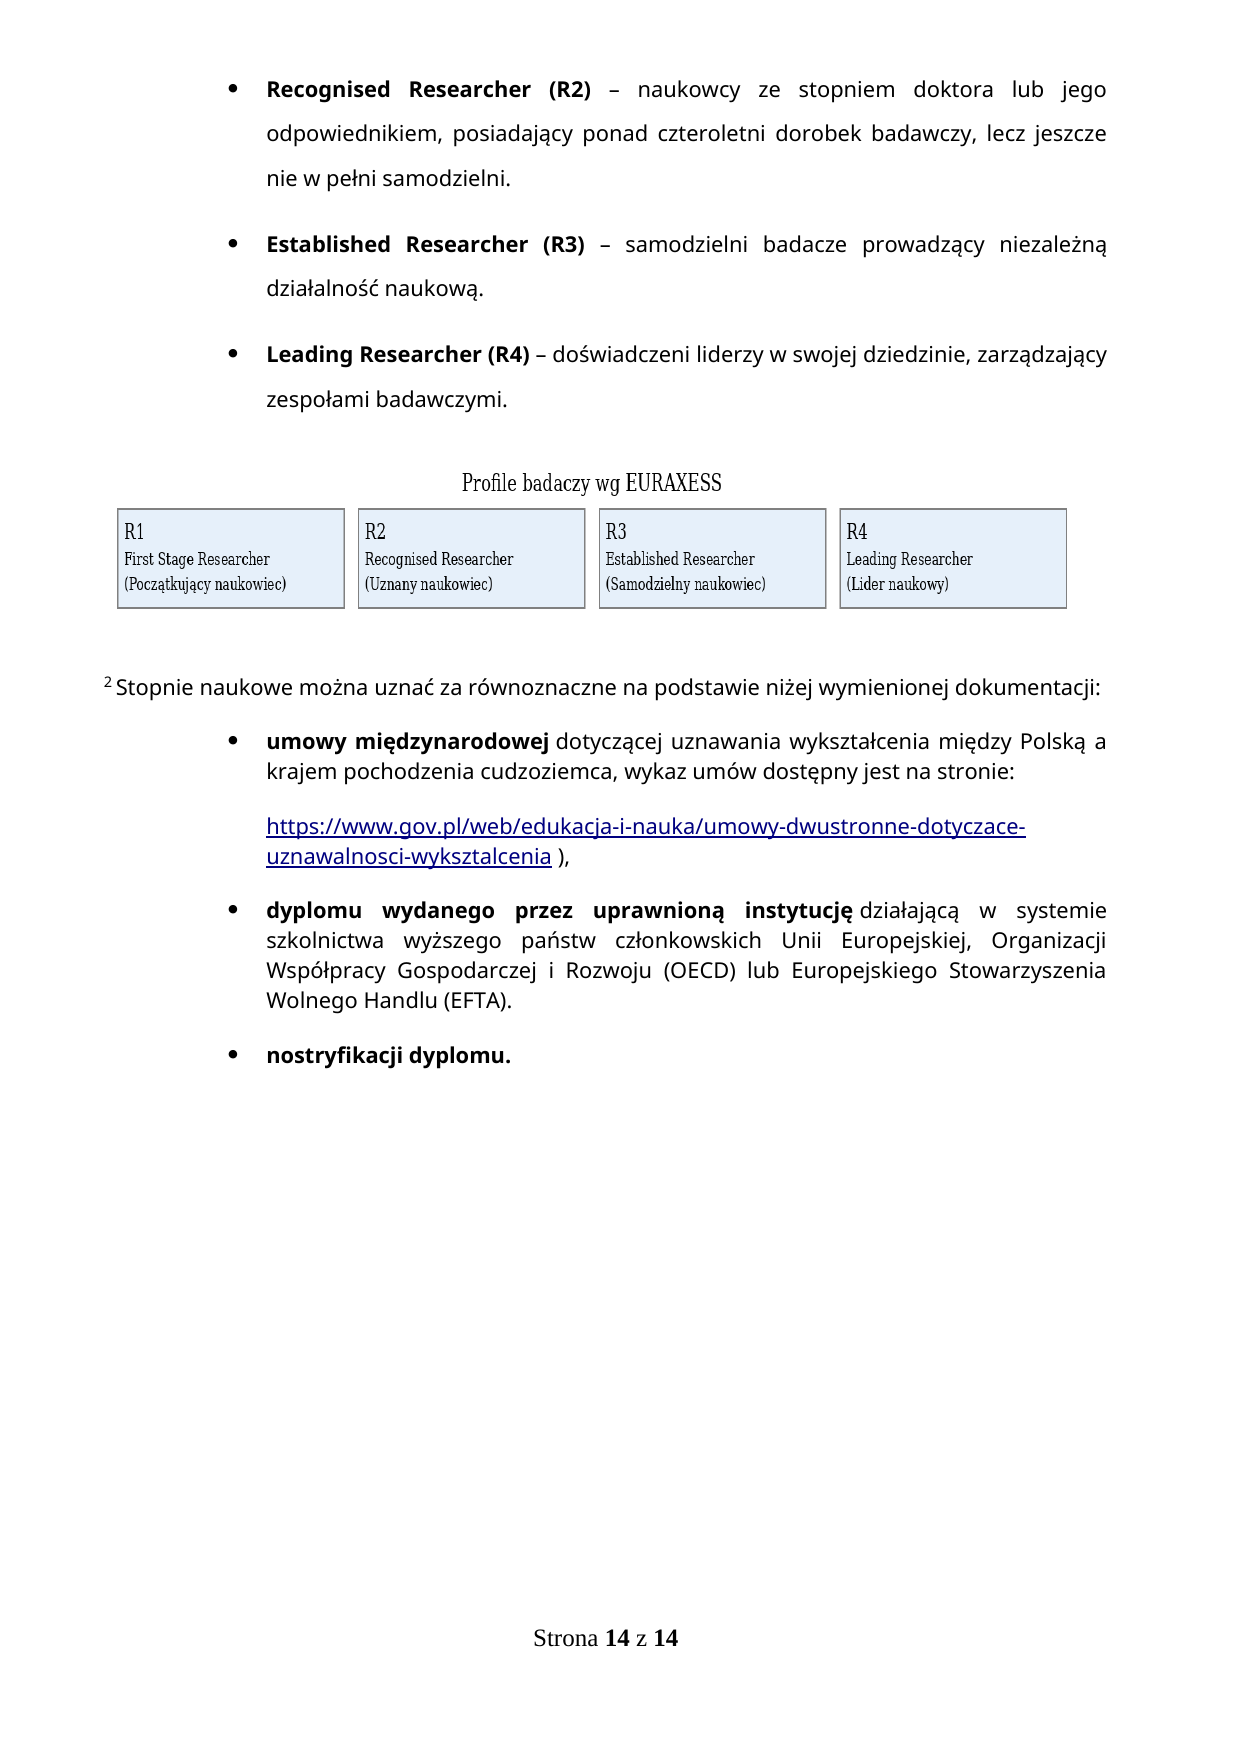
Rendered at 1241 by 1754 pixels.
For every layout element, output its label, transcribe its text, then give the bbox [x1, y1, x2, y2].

list Recognised Researcher (R2) – naukowcy ze stopniem doktora lub jego odpowiednikiem, posiadający ponad czteroletni dorobek badawczy, lecz jeszcze nie w pełni samodzielni. [228, 74, 1107, 193]
list Established Researcher (R3) – samodzielni badacze prowadzący niezależną działalność naukową. [228, 229, 1107, 303]
list umowy międzynarodowej dotyczącej uznawania wykształcenia między Polską a krajem pochodzenia cudzoziemca, wykaz umów dostępny jest na stronie: [228, 726, 1107, 786]
text 2 Stopnie naukowe można uznać za równoznaczne na podstawie niżej wymienionej dokumentacji: [103, 671, 1107, 701]
list nostryfikacji dyplomu. [228, 1039, 1107, 1069]
list https://www.gov.pl/web/edukacja-i-nauka/umowy-dwustronne-dotyczace-uznawalnosci-wyksztalcenia ), [266, 811, 1107, 870]
list Leading Researcher (R4) – doświadczeni liderzy w swojej dziedzinie, zarządzający zespołami badawczymi. [228, 339, 1107, 413]
list dyplomu wydanego przez uprawnioną instytucję działającą w systemie szkolnictwa wyższego państw członkowskich Unii Europejskiej, Organizacji Współpracy Gospodarczej i Rozwoju (OECD) lub Europejskiego Stowarzyszenia Wolnego Handlu (EFTA). [228, 895, 1107, 1014]
